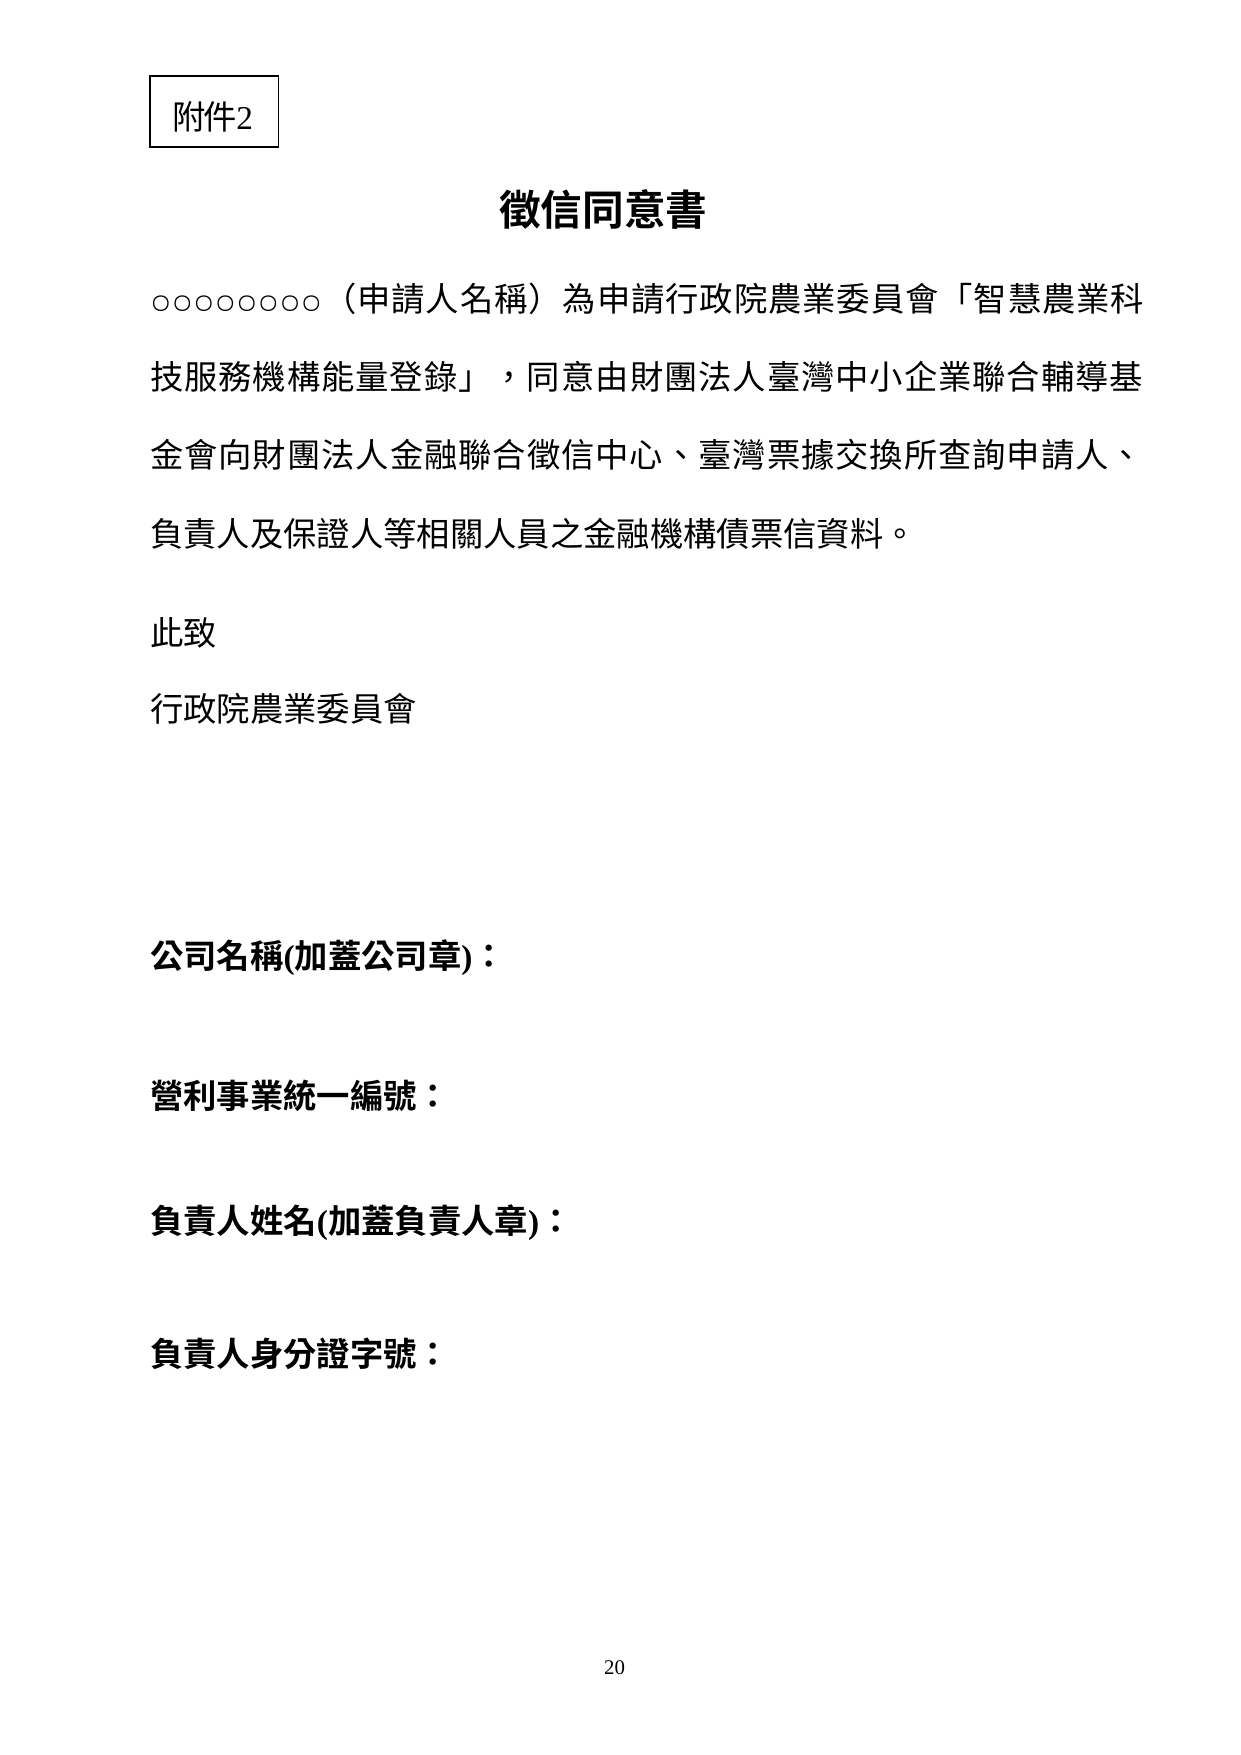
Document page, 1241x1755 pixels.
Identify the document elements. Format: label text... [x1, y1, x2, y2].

text 附件2 [151, 91, 278, 139]
text 公司名稱(加蓋公司章)： [150, 930, 1193, 978]
subtitle 徵信同意書 [35, 177, 1171, 237]
text 營利事業統一編號： [150, 1070, 1193, 1118]
text （申請人名稱）為申請行政院農業委員會「智慧農業科技服務機構能量登錄」，同意由財團法人臺灣中小企業聯合輔導基金會向財團法人金融聯合徵信中心、臺灣票據交換所查詢申請人、負責人及保證人等相關人員之金融機構債票信資料。 [150, 273, 1145, 556]
text 行政院農業委員會 [150, 683, 1193, 731]
text 負責人姓名(加蓋負責人章)： [150, 1195, 1193, 1243]
text 負責人身分證字號： [150, 1328, 1193, 1376]
text 此致 [150, 606, 1193, 654]
